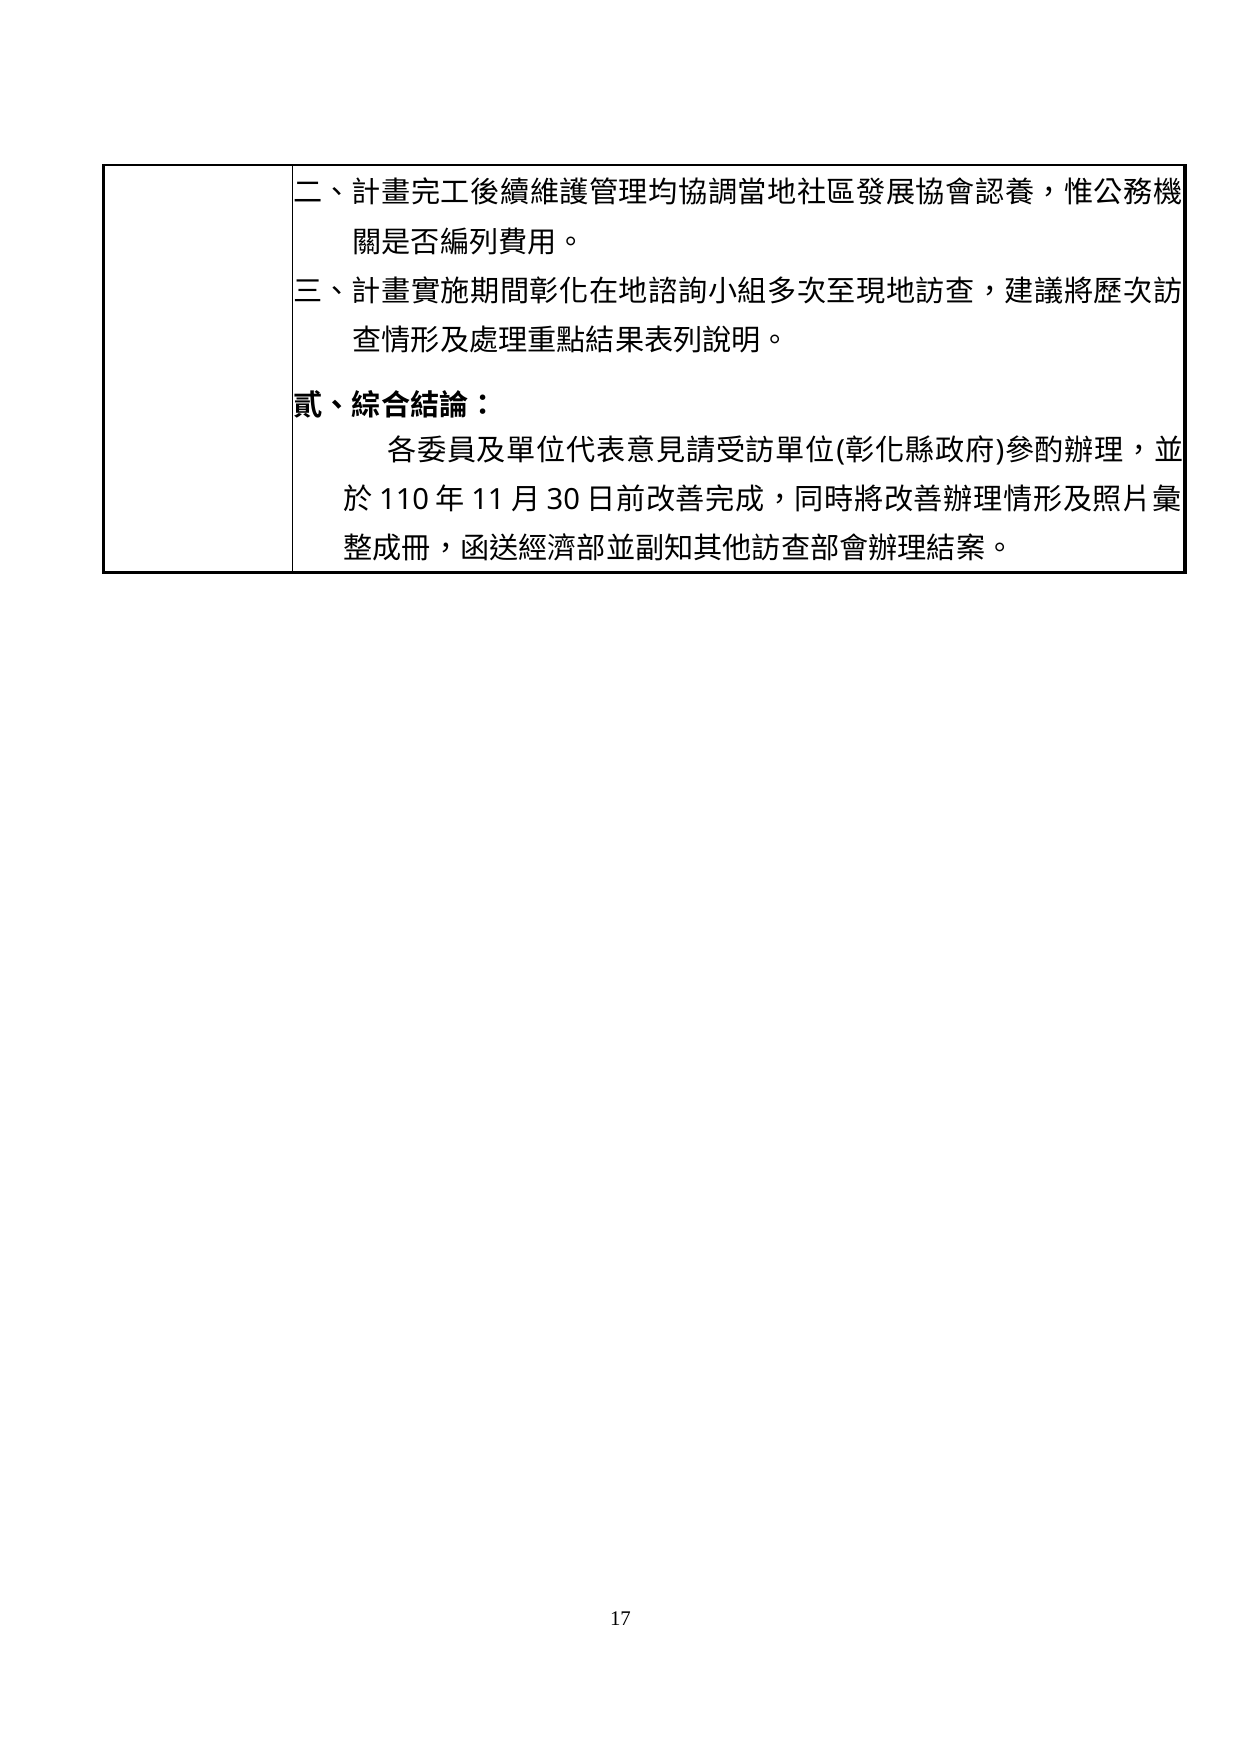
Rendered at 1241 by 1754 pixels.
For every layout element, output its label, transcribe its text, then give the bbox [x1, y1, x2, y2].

table_cell [105, 166, 292, 571]
table_cell 壹、訪查暨現勘意見 林委員煌喬： 從今天的簡報首頁觀之，彰化縣政府(下稱縣府)似以點狀式的概念來規劃提報水環境計畫，推動了五批次的水環境改善建設計畫，雖能看到量的建設，但仍未能呈現質的建設，究竟想把彰化縣建構發展出什麼模樣的水環境。換言之，並未看到縣府如何以更宏觀的角度，運用全國水環境改善計畫作為全縣治理的重要策略，而整合水環境改善計畫過去已完成、執行中及未來擬爭取的水環境建設計畫，最好係以水系整合性、系統性、計畫性，並賦予一個響亮的核心價值(如：新竹市採「還地、讓道、克己、共享」、桃園市採T-Can「韌性、淨化、活化、自然」)，且各想定一個亮眼的名目包裝提案、建設及行銷，同時給各水系訂下發展目標及社會功能，並從該發展目標及社會功能的分析，引發出該水系各項建設的構想，進而勾勒出全縣完整的水環境建設願景藍圖，再以此願景藍圖及核心價值，來爭取預算逐一落實，並與民眾溝通及政績展現，將更具可行性及說服力，且會讓縣府縣府的水環境建設更具有特色、更加有故事性。而這張願景藍圖是遲早要做的，因為，最後縣府要展現成果時，還是得呈現建設完成的藍圖。既然如此，與其無整體規劃，「想到那、做到那」、毫無章法的提案，導致完成後可能是散雜無章的圖像，不如先行擘劃發展願景圖，然後有計畫、按部就班、完整地逐一完成拼圖，將更見科學。所幸水利署已規定各縣市均應提出「水環境改善整體空間發展藍圖」，才能提報「全國水環境改善計畫」爭取辦理，是以，水環境發展願景藍圖，縣府已非做不可，在此就不多言。 全國水環境改善計畫審查時，特別關切提案計畫之生態檢核、公民參與、資訊公開及營運管理等相關工作，訪查時也將接續查看辦理情形。首先是落實生態檢核事宜： 從縣府水環境建設計畫的生態檢核簡報資料顯示，無論是生態檢核團隊組織成員、執行流程、各階段重點工作，尚屬合宜，尤其所提三個案例的保育策略與措施，都很精采，間或可見多項生態友善措施，更屬難得？可是我們最想更想知道、也是最擔心的是，縣府在設計、施工階段是如何將這些生態檢核的理念、策略及措施等成果，加予落實。因為，我們訪查各縣市政府執行全國水環境改善計畫情形時發現，目前碰到的最大瓶頸是，「如何將生態檢核團隊的知識與經驗，引入公務體系，並落實於水利建設。」這也是水環境建設計畫最被忽略，而亟待強化的一環，而要如何落實生態檢核作業呢： 規劃階段：環視各縣市全國水環境改善計畫經過五梯次提案的洗禮後，大致上已能重視核定規劃階段的生態檢核，當然各縣市仍有良莠不齊情形，原本想提醒本人所看到各縣市在規劃階段常犯的缺失，不過看到縣府生態檢核團隊的簡報資料後，我相信應已做得很到位。只再提醒縣府未來批次應督促生態檢核團隊一定要完全瞭解工程內容、位置與配置、工程周遭環境與土地利用狀況，並完備生態資料調查(資料蒐集、現地調查及訪談蒐集)，確實掌握生態的現狀；因為只有確實掌握計畫工程內容及工區生態的現狀，才能釐清各項工程進行可能造成生態的影響，也只有如此才能研擬對應且適切地保育策略與措施，以及提出工程顧問公司真實受用的工程配置方案。 設計階段： 當進入設計階段後，理論上，生態檢核應在設計階段扮演重要角色，是即應將生態檢核成果的重點，回饋融入設計中。然而，當審視各縣市所提細部設計書圖時，幾乎未見生態檢核的相關內容(如果有亦僅注意到植栽工程部分)，這令人納悶核定規劃階段投入那麼多資源進行生態檢核，卻未能回饋於設計中，加以落實，殊為可惜。造成這種現象，很重要的原因，是工程顧問公司對於生態檢核相關事宜，非常陌生，甚至不知道如何運用生態檢核成果，如此，設計書圖文件就很難掌握生態檢核的精髓。因此，建議縣府未來推動工程時，要問問工程顧問公司下列問題： 將如何運用規劃階段的生態檢核報告(不能束諸高閣)？ 生態檢核報告所提的生態策略或措施，將如何處理？ 如不知如何運用或有不足處，應請教或要求生態檢核團隊協助或補充？ 最後，請指出那些措施已回饋體現於細部設計中？ 而這些細部設計圖說，有無再與生態檢核團隊討論其可行性及妥適性？ 此外，還要督促工程顧問公司確實辦理下列事項： 工程顧問公司應將生態檢核成果及所提的生態保育策略與措施，回饋融入設計中，並與生態檢核團隊討論細部設計圖說的可行性及妥適性，俾能作更有把握、對生態影響最小的最佳設計。 工程顧問公司應與生態檢核團隊討論，篩選出那些所提保育措施，應轉化成承商應遵守及監工督導可明確清楚的契約規範，於契約中明確規範生態注意事項，並進一步臚列於細部計畫與預算書圖文件內，俾作為後續施工監造之依據。 施工階段： 眾所周知，施工階段的承商及工人，對於生態檢核的相關事宜，較為陌生，因此，最好能要求承商作到下列事項： 承商應與生態檢核團隊討論，於施工計畫書提出「生態檢核執行計畫」專章，其內容應包括：確認保育措施、訂定生態檢核施工要領、建置專業生態團隊及生態檢核流程圖、說明施工擾動範圍及生態應對、製作生態自主檢查表、開工說明會納入生態保育措施宣導、辦理外來物種清除、生態監看紀錄及異常通知處理等。 承商應延請生態專業人員統整所有生態保育措施，協助標示現地生態保全對象及製作對照圖表，供施工人員參考辨識，並製作自主檢查表，供施工廠商定期填寫查核，以利施工階段徹底執行生態保育措施。惟觀諸目前各縣市工程的生態自主檢查表，不是依附於「環境保護自動檢查表」，要不然就是檢查內容簡略，聊備一格，應付了事。建議應扣合生態保育措施，獨立嚴謹設計檢驗項目；尤應著重於保全對象，以及承商應特別注意落實的保育措施等，來設計及檢查，才有意義(簡報P.15所附施工自主檢查表範例，尚屬可行)。否則，標榜生態檢核團隊每月檢查一次，也無法即使阻止生態遭破壞的情形，當發現時已來不及(因有些生態是不可逆的，如大樹被砍、大鱸鰻被吃、重要棲地被誤挖等)，而廠商又無責任。 品質計畫書及監造計畫書，亦應納入生態檢核的相關作為。尤其要檢視已實質擬定的生態保育措施，有那些項目應納入品質計畫審查意見表之審查項目、監造權責劃分表之工作項目，以作為後續施工品管、監造及追究廠商的依據。 可是，當我們進行工程督導時，請提供上述相關書面資料及執行情形時，卻又提不出任何資料？大部分工程，在品質計畫書之「各分項工程自主檢查一覽表」中，並無與生態檢核相關之表格；而從監造計畫書內容觀之，亦未見生態檢核的相關作為，更不用說施工單位及監造單位會有生態背景人員參與了。這將令人納悶，該等工程的生態檢核作業(亦即生態檢核團隊的知識與經驗)，要如何確保(或透過何種程序)於施工階段獲得落實？換言之，應將「生態檢核執行計畫」，仿目前各工程會將安全衛生、環境保護及交通安全執行計畫，納為施工三書的重要執行及查核對象，才是正辦。 最後，本人覺得還有一個很重要關鍵，是即建議縣府應建立能貫穿水環境改善工程生命週期，全程督導落實生態檢核作業的可行機制(縣府雖有建置二級工程品質督導小組，但並非本人所指的生態檢核作業程序)：可由縣府水環境改善輔導顧問團擔任此項任務，除適時督導各計畫之生態計畫書內容的執行情形外，應辦理水環境建設工程現地勘查，管考生態檢核作業落實情形，施工單位遇到問題時，並應提出改善建議及協助解決問題。 確實公民參與及資訊公開： 從縣府簡報資料發現，資訊公開部分採簡潔的新聞標題，配上完工後的照片，來描繪建設成果，透過媒體的渲染，倍感溫馨、倍增可看性。惟請注意：資訊公開不等於媒體露出，最重要的功能，是及時將正確訊息對外界公開，達到決策透明與溝通交流的目的。實務上要怎麼做呢？ 首先，應明確掌握溝通對象，尤其各項水利建設計畫可能各有關切的學者專家及NGO團體，生態檢核時務必確實掌握。然後，包括有那些在地意見領袖、生態保育團體及專業人士(尤其長期關切各該工程區域的學者專家及NGO團體)等，一定要誠懇邀請(對的人)參與，如此才能有效溝通(如芳苑濕地紅樹林暨其周邊整體環境改善工程、大肚溪口周邊台灣招潮蟹復育區及周邊環境改善計畫等，一定有很多NGO團體關切，有無兼及呢)。其次，還要構思清楚溝通重點，「社區民眾及民意代表」與「學者專家及NGO團體」關切的重點可能不同，前者可能偏重在：目前環境現況及使用情形、未來居民期待、整體發展願景及水岸環境規劃；但後者將更關注生態檢核內容、生態環境營造及後續管理維護發展等面向，均應充分準備，詳實說明。再者，建立即時互動平台，目前公民參與都採說明會、工作坊及論壇等傳統方式方式進行，惟僅限於某一時點、某一特定人。在網路潮流發達時代，要更有效的凝聚共識，應建置互動式、即時性、持續性的溝通平台或社群網站，來強化計畫溝通。當然，要忠實資訊公開公民關切議題及相關審查意見等訊息。獲採納者，應即反饋辦理情形；無法辦理者，亦應逐一回覆理由，俾讓參與者感受尊重。最後，再思考學者專家及NGO團體在計畫中，可扮演什麼角色，並耐心的再與之溝通、請教及採納，進而引為助力。 因此，縣府應先告訴我們：生態檢核掌握了那些可能(尤其長期)關切各工程區域的學者專家及NGO團體；並可舉一個例子，說明該工程溝通對象包括有那些在地意見領袖、生態保育團體及專業人士，以及溝通的重點等。如此，我們才能判斷是否已找到對的人參與、溝通，以及評估公民參與的有效性；而非辦幾場即景說明會，拍幾張照片，虛應故事。最後，簡報時應將相關公民參與的資料消化整理後，以公民關切議題方式呈現，並進一步說明各議題於設計階段的參採情形；如非屬設計問題(如交通安全疑慮等)，亦應交代後續辦理情形；特別是反面意見，又作何處理？如此，我們就可循線對照各工程的施作項目，就能很清楚規劃構想是如何形成、如何調整及最後定案的緣由，如此，方是負責任的作法，也能讓大家了解縣府的公民參與，是玩真的(可是今天的簡報只呈現30幾場的照片及依序列的說明會與相關活動辦理時點，並未交待討論內容、民眾意見及參採情形)。 精進維護管理工作： 建設容易維護難，本人覺得工程完成後的營運管理，是目前水環境建設最弱的一環，更是國內公共工程長久以來的痛。縣府辦理之前四梯次水環境建設計畫，大致已完成，可惜本次簡報資料並未詳細呈現後續維護管理的辦理情形？本人覺得應可透過本次考核，呈現一兩項過去建設完成後的目前樣貌，尤其第一梯次完工也近三、四年了，我們知道就生態而言，需要時間，完工的第一年，不見得看得出成效，但隨後將漸入佳境，前提是採行的生態保育策略與措施要正確。縣府在簡報僅交代營運費用、地方組織參與等。其實，我們並不擔心縣府維管的組織架構、經費來源及工作內容。我們比較擔心的是，縣府的維管工作看來仍僅側重於人為設施之維護，人為設施之維管，當然必要且重要，只是光這樣就僅能透過完工前與完工後照片，來呈現計畫的成果與效益。所以，我們常看到各縣(市)政府簡報秀出施工前後的照片，強調施工後變乾淨、漂亮、安全了，這些固然可獲得外行的看熱鬧，拍手叫好；但當面對內行看門道的NGO團體質疑：「乾淨、漂亮、安全」是人要的，生態又不要這些，就無言以對；NGO團體關切的是：生態環境有沒有更友善了、生態有沒有更多樣了、生態族群有沒有增加了；而要能滿足他們的要求，就要能掌握生態改善的具體數據及事實。 尤其，「全國水環境改善計畫」名稱既稱為「改善」，掌握生態改善的具體數據及事實，除為滿足NGO團體的關切外，才能讓建設成果供縣長講故事、展現政績，人民才會感動。因此，建議可再掌握下列各項落實成果，以彰顯各項計畫的生態效益： 統計比較建設前後的透水鋪面、新植栽綠化面積。 如何減少燈光對周圍生態環境影響的積極作為。 對水量多元利用、水體水質淨化及逕流分擔、承洪韌性的貢獻。 外來物種清整成果。 生態、棲地環境的友善設計，或有無建立珍稀物種棲地緩衝區，以及對自然景觀連續及生物多樣性等成果。 利用水利工程快速棲地生態表，評估比較本工程建設前後的棲地生態分數。 生態檢核施工前後物種族群的比較分析。 當然，完工後維護管理階段很重要的工作，就是定期監測計畫範圍復原程度及棲地品質；並追蹤生態保全對象狀態與其他生態課題觀測；以及評估該工程生態保育措施的執行成效等，進而真確掌握生態改善的具體數據及事實。 對生態檢核團隊的期許： 生態檢核除了盤點生物種類外，更重要的是應盤點生態條件與空間，故除應繪製生態關注區域，並就生態保全對象造冊，以及提出未來可採行的生態友善策略或措施外。建議應再檢視各項計畫的生態環境，屬工區範圍內的陸域或水域，有無亟待改善的地方，可提出具體建議，進而設計、施工改善完成。換言之，請多運用「補償」(其實應為「生態增益」)策略，主動去發現、去做，而非被動地僅針對受工程干擾的環境，不得不研究在原地或異地補償的作為。例如：「曾文南化聯通管統包工程A3標」，總預算30.5億元，工程主要係沿既有道路底下埋設輸水管線，管線總長約9,589公尺，其中推進管段約3,109公尺、明挖管段約6,147公尺、水管橋333公尺。本人就建議明挖段上方，復建時改設成栽種植被的安全島，可順勢營造出6公里多的綠帶，一舉兩得。 此外，應檢視各計畫工區範圍，有無需「補足其生態環境零碎化」，或「豐富物種棲地多樣性需求」的地方，可藉由工程的進行，順勢加以改善，來強化陸域、水域，藍、綠網絡的連結性及生物多樣性，如此人親近水才有意義(這一點只有生態檢核團隊才有此敏感度，工程顧問公司無此專業，故應由生態檢核團隊檢視提出，再由工程顧問公司設計)。例如：「曾文南化聯通管統包工程A3標」，既有道路埋設輸水管線，道路沿線路樹缺口，可予以補種，連結綠網及提供當地生態服務機會(事實上，生態友善設施所需經費不多，占各工程的總預算，都只是九牛一毛)。 盤點鄰近生態環境(如現有的樹林、灌叢、水域、農耕地及果園環境等生態系)，並運用執行中計畫的基地潛力，思考如何與之連結，進而提出有助本工程與鄰近生態環境物種分布及擴展的設計，然後加以串連成陸域、水域完整的生態環境，如此將可成為各項水環境改善計畫的亮點，日後參選水環境大賞，獲獎機率將會大增。如「曾文南化聯通管統包工程A3標」，可思考如何利用上述聯通管上方綠帶的佈設，結合交通道路兩旁綠帶、周邊的樹林、灌叢、果園、農耕地及農田水利網絡，連結其間之生物廊道，甚至建立動物通道，減少陸殺，串連成陸域、水域完整的生態環境，俾能凸顯本工程的亮點(試想，假如每件水利工程皆能如上述作法，先「補足其生態環境零碎化」，再利用該基地的潛力，與鄰近生態環境相連結，如此由點成線，由線織成面，則我們經濟部水利署主導的水利工程，對全國生態將會有十足的貢獻)。 現勘意見： 鹿港溪排水護岸及水岸景觀環境營造計畫 (下稱本計畫)，水泥護岸外貼石片處，建議擇定示範區域於岸邊栽種在地爬藤植物，進行護岸綠化及提供生物躲藏，評估成果再推廣全區。抽水站四周亦請考慮予以綠化，並於頂層平台，擺設可供民眾遮陰休息之喬木盆栽，以柔和整體抽水站之感覺。此外，溪中已出現許多福壽螺的卵與幼貝，後續維管工作應注意生物污染問題。 本計畫宜設置全區導覽牌、河中島解說詳牌、渡船頭解說牌、植栽解說牌及必要的禁告牌示等；另請再研議有無增設生態解說牌之必要，除有利於環境教育外，亦有助於初來乍到的遊客，快速明瞭當地全貌。同時，可再考慮設置指示牌，以連結周邊設施及環境，如周邊的老街及廟宇(燈桿、號誌桿、指示系統及標示牌等，儘量以統合設計方向思考，如採共桿設計)，並將全區牌示、欄杆、座椅、照明設備等，均納為全盤設計，而在設計中可融入在地人文(鹿港元素)及生態意象，使民眾能驚呼鹿港溪風華再現的感觸。 粘委員麗玉： 芳苑意見： 由現場簡報中之圖片，芳苑牛車、機器鐵牛車與遊客行走沒有分道，平日牛很溫馴，但是突發狀況難料，因人為惡作劇或震動致使牛受驚嚇，突然發脾氣，因此交通上須事先有所分流分道較理想。 須考量動物也有體力極限，每工作短暫幾小時，就須休息多少時間？可參考澳洲動物園，無尾熊因公務供民眾拍照，也有輪休時間。 海牛已剩不多，城市人沒坐過牛車，此特色體驗也須限制乘載多少公斤，尤其老黃牛不要讓它們拉太多重量，如此才是愛護動物與文化並存意義。 芳苑濕地紅樹林暨週邊環境，請勿用太多水泥，須依濕地法保育為主，以圖片看起來牛是踩在水泥地上，顯示水泥鋪面將阻斷調節水功能，希望勿以水泥鋪面。 天空步道遊客無總量管制，甚至有遊客至濕地上挖蚵，抓蟹，如此合法嗎？ 鹿港溪意見： 希望鹿港溪能重現百年歷史，結果到了汚水處理廠那一段（菜園橋以下），往下游望去，依然如醬油河水，臭味隔著口罩，依然聞到臭味，如何能更完整清淤除臭？而不是只注重在上游、中游。 近年來鹿港溪被當作臭水溝，希望參考日本北海道小樽運河，他們也是只有1000多公尺的一條運河，但是河道的一岸保有復古的建築石牆，綠植物爬藤，百年的工藝、釀酒等老行業輝映著歷史文化重現。 觀光景點溪邊有狗糞便未撿拾，應立告示牌及罰款公告，並且設立狗糞便提供塑膠袋立桿，以維護環境衞生。 建議渡船頭設立有歴史文化解說及模型竹橋（仿古），可供遊客走竹橋回味早期生活。 提供企業行使公益機會，認養步道、坐椅、花木設置與維護。 未來全段導覽志工培訓須著重於文化解說。 地磚可依區域特性有圖樣解說歴史，並結合老街以地磚作導引路線指引，如此又顯出不同特色。 各橋面都是灰色調無復古磚石色調，夜晚打燈最好以復古卻不是老式的燈飾為主，可諮詢鹿港工藝、燈藝大師。 未來若欲營造燈海，也不可植栽上綁燈飾，若要營造氣氛，可另立棚架，桿位設燈飾，避免傷害樹木。 河中島至上游處，可營造鹿港人吟詩作畫文藝風，請思考如何營造更精進？ 整體鹿港溪能重現是好事，只是引用大排的水6000公噸是否不夠改善沖洗髒污水量？能否增加？ 未見施工單位提供「每月」「生態檢核施工階段自主檢查表」，希望能呈現供委員參考，否則自107年～110年，只有一張自評表，實在不足。 陳委員郁屏： 水環境計畫走到第五批次，彰化提出多達七件案子，但從簡報與網站資訊公開上都不見完整的事前評估規劃報告，它應該包含： 對整區水域環境的議題分析，特別是河系在歷史變遷的建構。 從而設立明確的計畫目標。 透過公民參與，從構思發想階段就納入公民經驗與期待整合。（鹿港溪資訊公開只看到散落的紀錄，「基本資料」僅3頁，其中2頁是照片，這不應該） 承上，水環境計畫著重在設定計畫目標，今日處長提到彰化全區水環境改善的想像，但目前各項計畫並没有嚴謹的背景理解、問題分析、目標設定，多只有提出點狀、線性的設施規劃，以及對設施的元件說明及流於先射箭再畫靶的解釋。因此受到環團合理質疑專業評估及整體環境理解不足。 生態檢核工作設定有落差。目前只是形式性的調查（自評表毫無功能）並未思及水環境非治理工程，而是人為干擾環境要進行生態復育，仰賴生態團隊提供環境理解及方案，具體來說要包含： 檢討工程需求及必要性：這需要調查環境（生態不只物種，尚有地文水文土地利用變遷的爬疏），以生態保育復育目標為基礎，才可能採用「Nature-based Solutions (NBS)自然為本的解方」，發展出整合性目標及策略。 探討計畫達成多目標共融的可行性：前述NBS概念下可能有多種方案，應納入專家及公民參與討論理想方案及各項替代方案的優劣。 目前的生態檢核自評表不及格請改善。EX：鹿港溪没寫工程目的、填表單位。自評表缺填表人也没附件，全部都没有平面圖示意工程內容及生態區域圖（若為前單位亦請補正）。 承2，生態檢核強調資訊公開、民眾參與，這是要在規劃設計階段就落實達成的，目前大肚溪口及二林溪尚在此階段，請務必確保相關討論具有實質意義。目前在專屬網頁看到的生態檢核相關資訊，包括報告、紀錄、表單，都未達到促進整體環境理解掌握及有效雙向溝通。具體建議： 生態檢核報告應形同對計畫範圍專業評估的「Non-technical report」讓非專業者也可以獲得完整，有意義的資訊，而專業者所需的細部資訊也應檢附，但用途不同，兩者都需加強。 在規劃設計階段的資訊公開及民眾參與，不能流於「說明佈達」，而要有容納意見參與到設計的空間。 個案意見： 烏溪：缺乏整體水環境分析，計畫目標的說明，自行車道為主的設計內容也没有why/how及效益分析。 大肚溪口：簡報呈現看起來有衝擊敏感生態之虞，但資料不足以判斷。 鹿港溪：生態保育對策較被動，其中保護大樹卻未細究生態保全的價值，孤立大樹、亂修剪枝葉都會使其逐漸衰亡。 芳苑：檢核只提到没有明顯衝擊（但未呈現佐證），應指出對生態永續功能的維持提升達到了什麼（設計目標有從NBS精神出發嗎）﹖ 劉柏宏委員： 彰化縣水環境經過五批次核定計畫後之整體彰化水環境的願景仍不「清晰」。雖有初步的佈局，但簡報資料，書面資料均未呈現，建議應透過資料數位化，地理資訊套疊後應經過分析整合逐漸可以成為願景。 上述的缺失，可由今年度水利署推動的水環境空間藍圖規劃來將這幾年的批次計畫盤整，分析執行的優劣勢並反省可繼續推動或應改善之處，並將未來應推動未推動的事項、環境也放入討論，使藍圖更前瞻更完整，更能按部就班逐一前後順序來推動之。 簡述檢視生態檢核的書面及簡報資料，有以下建議： 團隊人員專業多元，團隊陣容堅強，但看不到顧問們對計畫的投入與貢獻資訊。尤其是景觀地景專業的顧問對彰化水環境的建議為何?審查意見為何？團隊如何執行？顧問團的討論方式？如何對各案與全縣的討論建議? 生態檢核之生態關注區域或議題在文獻回顧上應否追溯在歷史文獻上的物種及棲地條件，以豐富彰化縣的生態系統。 生態檢核流程中，在規劃設計階段中，有協助「設計審查」之步驟也應納入資訊公開，包含規劃設計之回應等資訊也公開之。 施工階段的生態檢核工作的落實，更應與機關執行的督導查核機制流程相互配合，更落實設計階段的目標，生態檢核與三級品管制度的整合執行。 公民參與的參與深度可透過更多溝通方式來討論且公私互動的頻率與理解及參與的資訊公開也應可更詳細，以利民間理解。 個案意見： 芳苑濕地案在生態功能之棲地品質尚未明顯提升，日後也應監測記錄等。 海空步道的承載量之預測管控如何落實也應超前佈署以符原先提案的目標。在社會功能與生態功能上平衡之。 烏溪堤防水岸遊憩在生態功能上，施工過程有部份破壞原有棲地的狀況，在社會功能上新設圍欄反擋住民眾親水機會，周邊仍有許多工業區工廠應有許多配套來整合景觀議題。 王功、二林、鹿港等計畫在規劃設計上，仍大部份未以改善水環境體質，都以服務人之休閒、觀光發展為出發點，應注意這樣的執行結果不應造成更多人為污染，反而對未來的永續觀光發展、休憩的功能無助。 現勘意見： 給水利署：水利署、營建署及環保署的都市「水質」課題的整合不足，由本案的現象非常明顯，以致各計畫之投資效益事倍功半。 給彰化縣政府： 計畫時程的策略，若當初以目前近四年的期程來規劃及執行，其效果會非常不同。 目前的執行期程在原規劃的時程下，反倒是造成計畫延宕而使各方消耗許多能量。 若水質的課題以小系統在地處理代替大系統，然後需以動力來供給水源，不符環境友善目標。 對水道河溪的尺度與原鹿港溪應有的氛圍的討論不足，是否造成現在水道寬度的必要及需要供水的量的失控，對提供行船有没有不切實際的想像。 給設計單位：仍有過度設計狀況，譬如橋樑設計、步道等材料元素。設計上的元素與鹿港老街在地元素如何回應﹖ 給施工單位： 施工品質仍有進步空間，如舖面、結構。 工區之維管仍應加強，工區已部份開放使用，環境的維管有植栽死亡及垃圾問題。 在南端水道內有噴除草劑現象。 經濟部水利署： 彰化縣政府水環境計畫第1~4批次計畫在縣府團隊共同努力下大部分已完工，未完工計畫案件如下，請加緊趕工完成： 第1批次:彰化縣鹿港溪排水護岸及水岸景觀環境營造計畫 第3批次:大肚溪口保育區互花米草移除計畫 各計畫工程全生命週期需填寫生態檢核表並請檢視更新內容及進度。 各計畫生態保育措施的來源除主辦機關自行檢核成果外，請一併納入民眾參與(NGO)、工作坊、在地諮詢小組具體意見，並向其說明已納入辦理情形。 施工階段除芳苑紅樹林計畫有較多施工中生態保育相片外，其餘計畫請補充。如有完工成果之生態保育相片亦請補充。 施工廠商於施工階段如有辦理以下事項請補充： 施工前有辦理現場勘查紀錄，並確認施工廠商清楚瞭解生態保全對象位置。 施工計畫書含生態保育措施，說明施工擾動範圍，並擬定異常情況處理計畫(含矯正預防、停工機制)。 履約文件有生態保育措施自主檢查表並已填寫。 生態保育措施執行納入相關工程督導，並已有生態保育具體成效。 施工中如有遇生態、環境爭議議題，有邀集生態背景人員、相關單位或團體，召開協商溝通會議並充分溝通後，納入工程施工檢討。 完工後，辦理生態影響評估，覆核比對前、後施工差異性；如有需要，進一步辦理生態監測。 維護管理階段儘量採公私協力、地方認養方式辦理，較能持之以恆。 鹿港溪再現計畫-彰化縣鹿港溪排水護岸及水岸景觀環境營造之核定金額應為5億，簡報誤繕為50億元，請修正。 過往遇到困難及落後原因是否均已妥善處理，以利工進。 水利署第四河川局： 鹿港溪排水護岸及水岸景觀環境營造計畫，核定金額應為5億元，簡報誤繕為50億元。 計畫完工後續維護管理均協調當地社區發展協會認養，惟公務機關是否編列費用。 計畫實施期間彰化在地諮詢小組多次至現地訪查，建議將歷次訪查情形及處理重點結果表列說明。 貳、綜合結論： 各委員及單位代表意見請受訪單位(彰化縣政府)參酌辦理，並於110年11月30日前改善完成，同時將改善辦理情形及照片彙整成冊，函送經濟部並副知其他訪查部會辦理結案。 [293, 166, 1183, 571]
